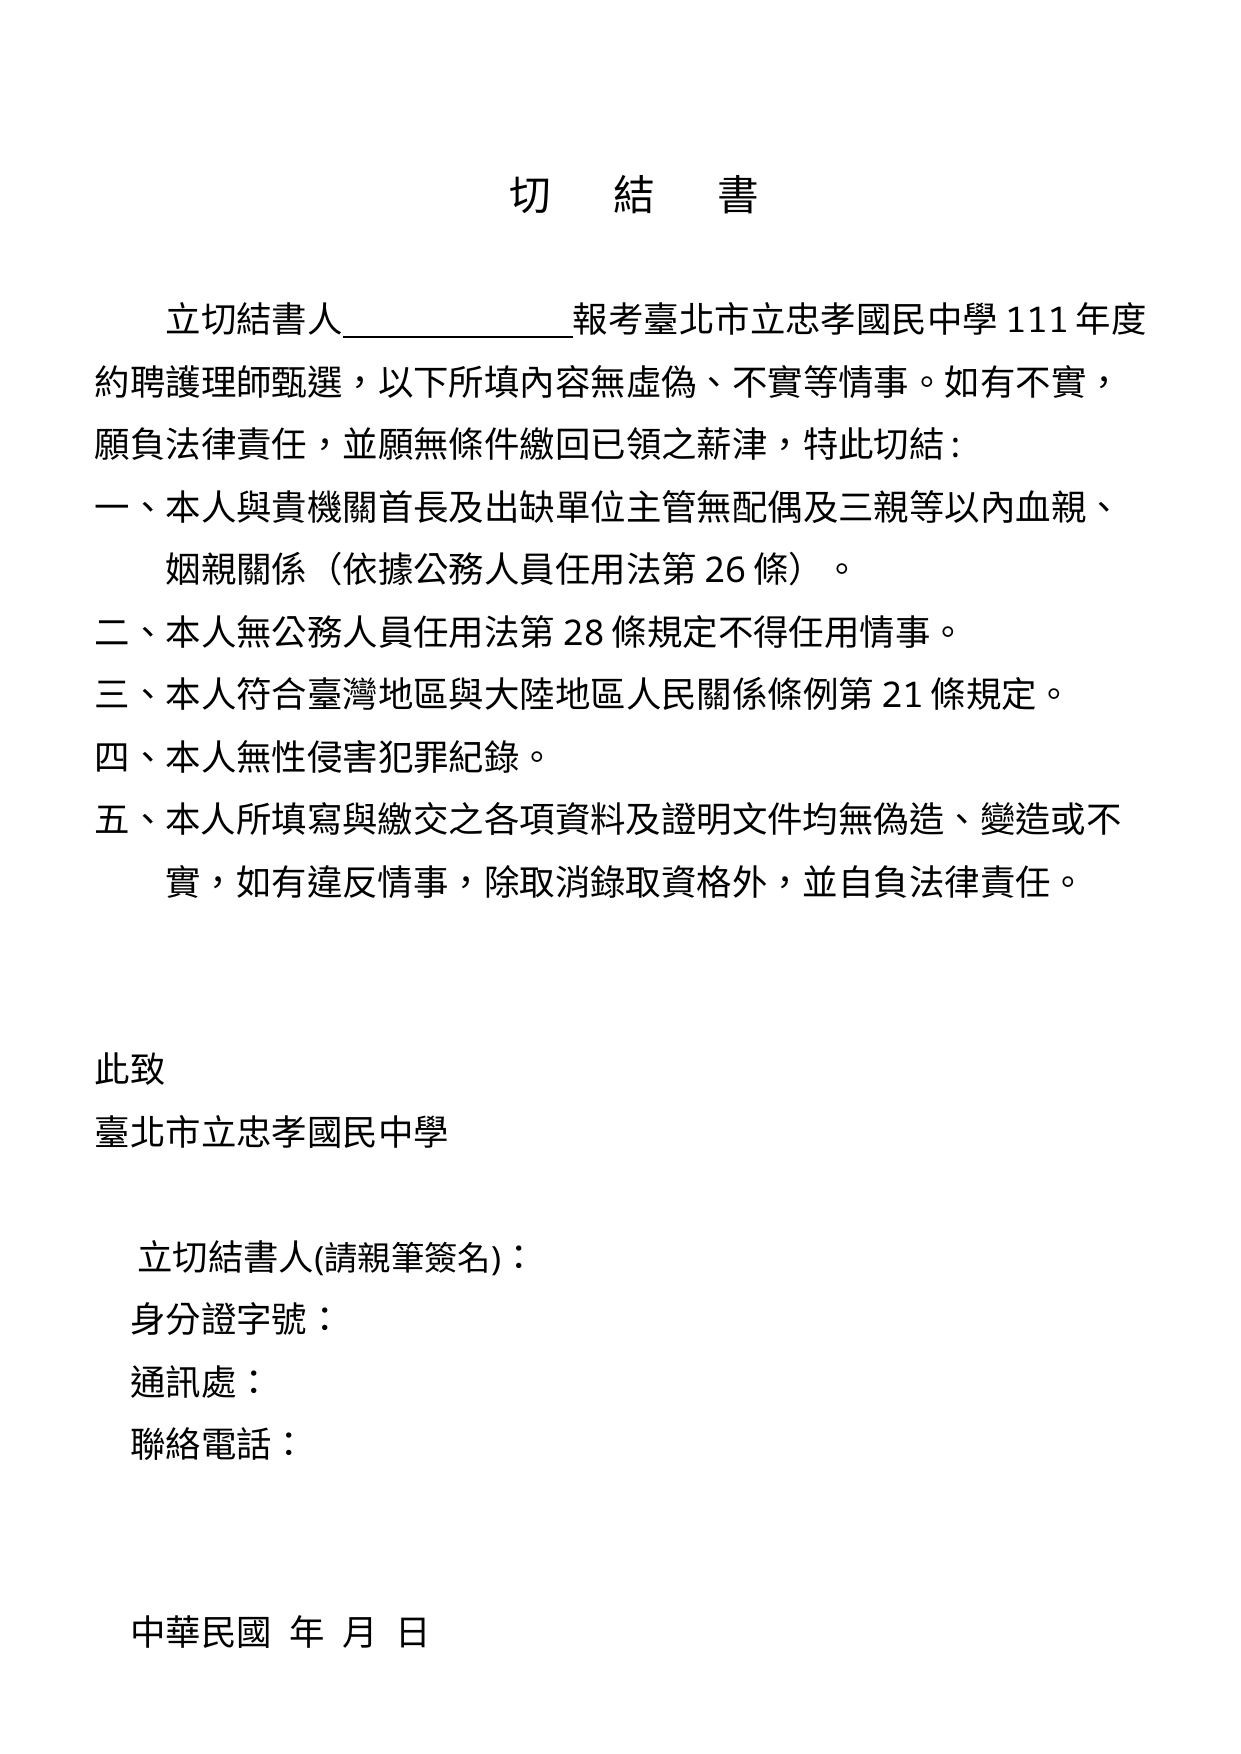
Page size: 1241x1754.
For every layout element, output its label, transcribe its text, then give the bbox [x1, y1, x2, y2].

text 立切結書人 報考臺北市立忠孝國民中學111年度約聘護理師甄選，以下所填內容無虛偽、不實等情事。如有不實，願負法律責任，並願無條件繳回已領之薪津，特此切結: [94, 276, 1152, 463]
text 二、本人無公務人員任用法第28條規定不得任用情事。 [94, 588, 1152, 651]
text 立切結書人(請親筆簽名)： [94, 1213, 1152, 1276]
text 切 結 書 [116, 151, 1152, 213]
text 一、本人與貴機關首長及出缺單位主管無配偶及三親等以內血親、姻親關係（依據公務人員任用法第26條）。 [94, 463, 1152, 588]
text 身分證字號： [94, 1276, 1152, 1338]
text 通訊處： [94, 1338, 1152, 1401]
text 三、本人符合臺灣地區與大陸地區人民關係條例第21條規定。 [94, 651, 1152, 713]
text 四、本人無性侵害犯罪紀錄。 [94, 713, 1152, 776]
text 臺北市立忠孝國民中學 [94, 1088, 1152, 1151]
text 聯絡電話： [94, 1401, 1152, 1463]
text 此致 [94, 1026, 1152, 1088]
text 中華民國 年 月 日 [94, 1588, 1152, 1651]
text 五、本人所填寫與繳交之各項資料及證明文件均無偽造、變造或不實，如有違反情事，除取消錄取資格外，並自負法律責任。 [94, 776, 1152, 901]
